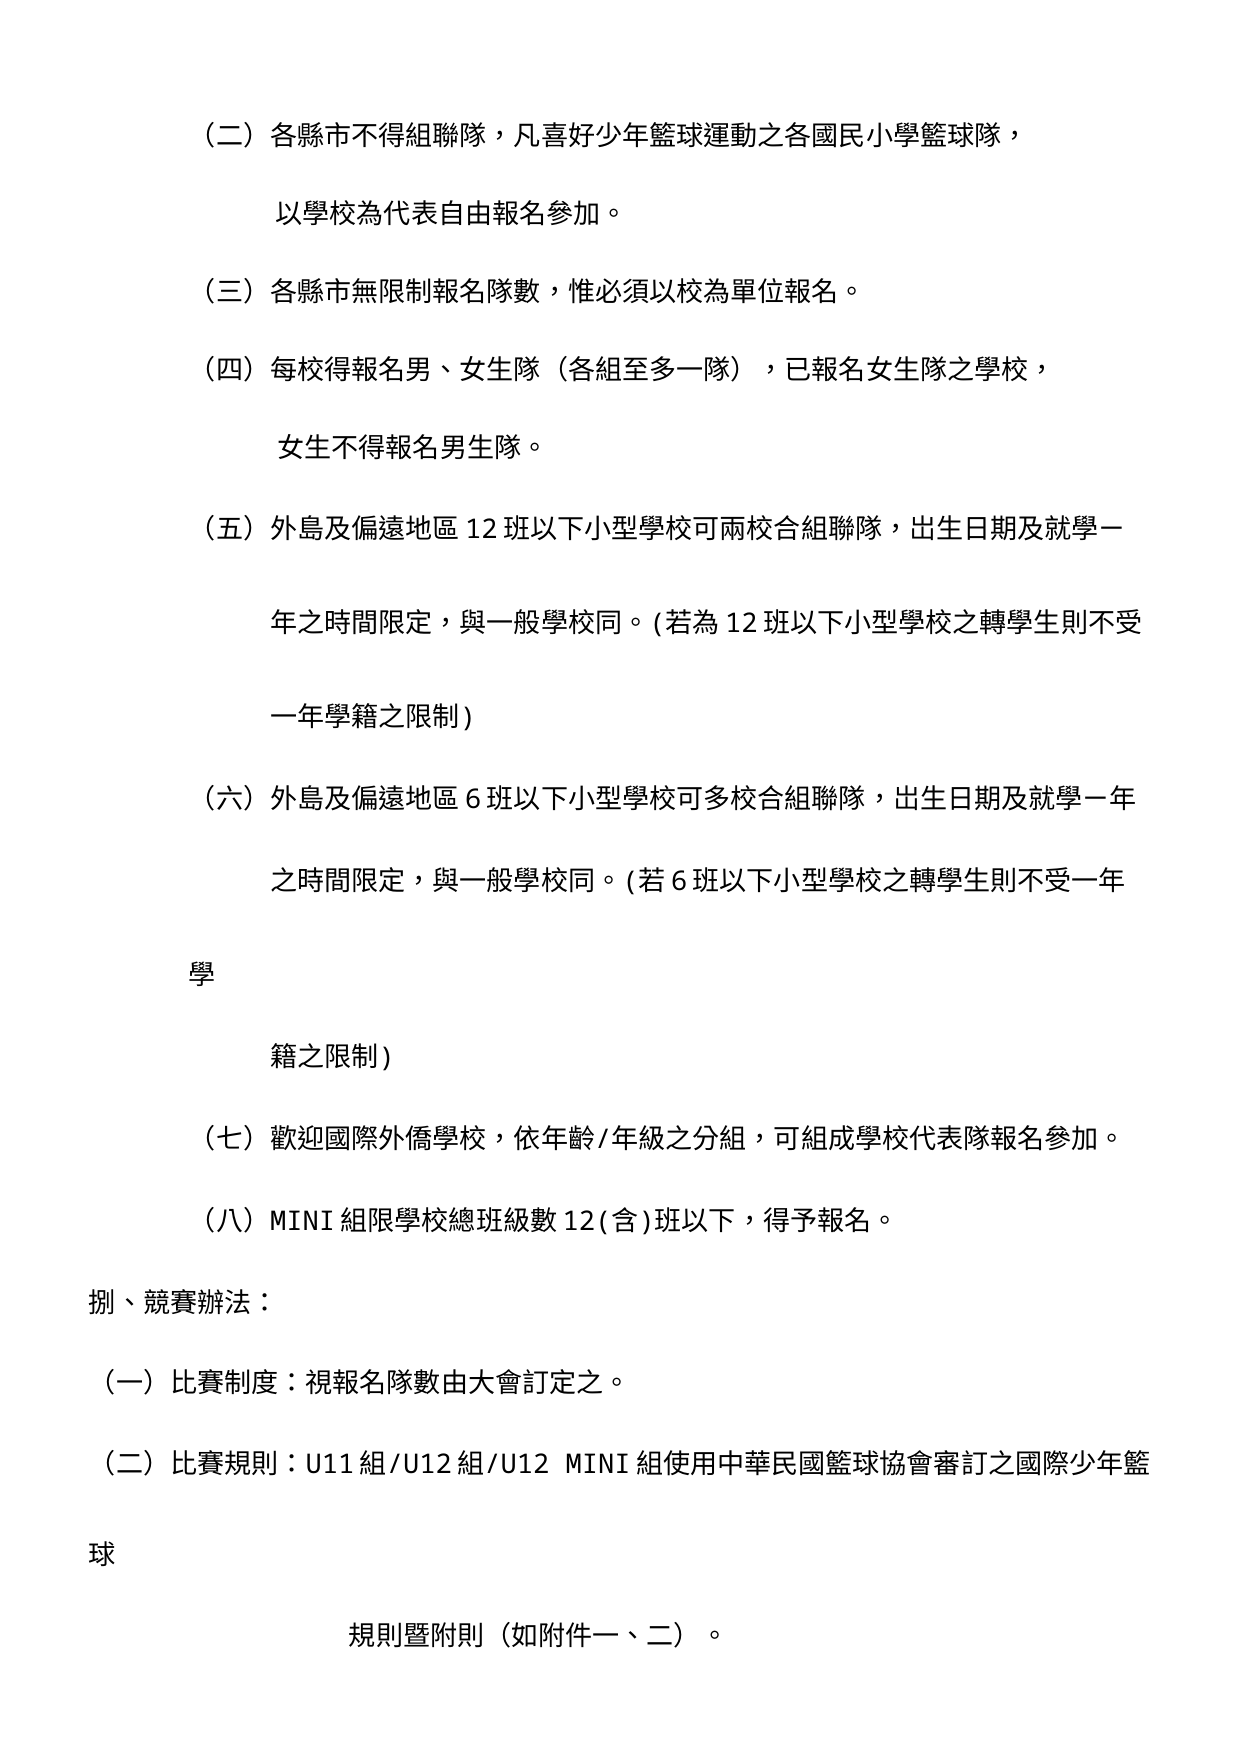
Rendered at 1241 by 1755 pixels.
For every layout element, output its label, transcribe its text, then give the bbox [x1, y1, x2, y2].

text （六）外島及偏遠地區6班以下小型學校可多校合組聯隊，岀生日期及就學ㄧ年 [189, 755, 1152, 817]
text （四）每校得報名男、女生隊（各組至多一隊），已報名女生隊之學校， [189, 329, 1152, 391]
text 以學校為代表自由報名參加。 [262, 172, 1152, 235]
text 規則暨附則（如附件一、二）。 [89, 1592, 1152, 1654]
text （一）比賽制度：視報名隊數由大會訂定之。 [89, 1341, 1152, 1404]
text （三）各縣市無限制報名隊數，惟必須以校為單位報名。 [189, 250, 1152, 313]
text （八）MINI組限學校總班級數12(含)班以下，得予報名。 [189, 1177, 1152, 1240]
text （五）外島及偏遠地區12班以下小型學校可兩校合組聯隊，岀生日期及就學ㄧ年之時間限定，與一般學校同。(若為12班以下小型學校之轉學生則不受一年學籍之限制) [189, 485, 1152, 735]
text （七）歡迎國際外僑學校，依年齡/年級之分組，可組成學校代表隊報名參加。 [189, 1095, 1152, 1157]
text 女生不得報名男生隊。 [264, 407, 1152, 469]
text 捌、競賽辦法： [89, 1259, 1152, 1322]
text 之時間限定，與一般學校同。(若6班以下小型學校之轉學生則不受一年學 [189, 837, 1152, 993]
text 籍之限制) [189, 1013, 1152, 1075]
text （二）比賽規則：U11組/U12組/U12 MINI組使用中華民國籃球協會審訂之國際少年籃球 [89, 1420, 1152, 1576]
text （二）各縣市不得組聯隊，凡喜好少年籃球運動之各國民小學籃球隊， [189, 94, 1152, 156]
